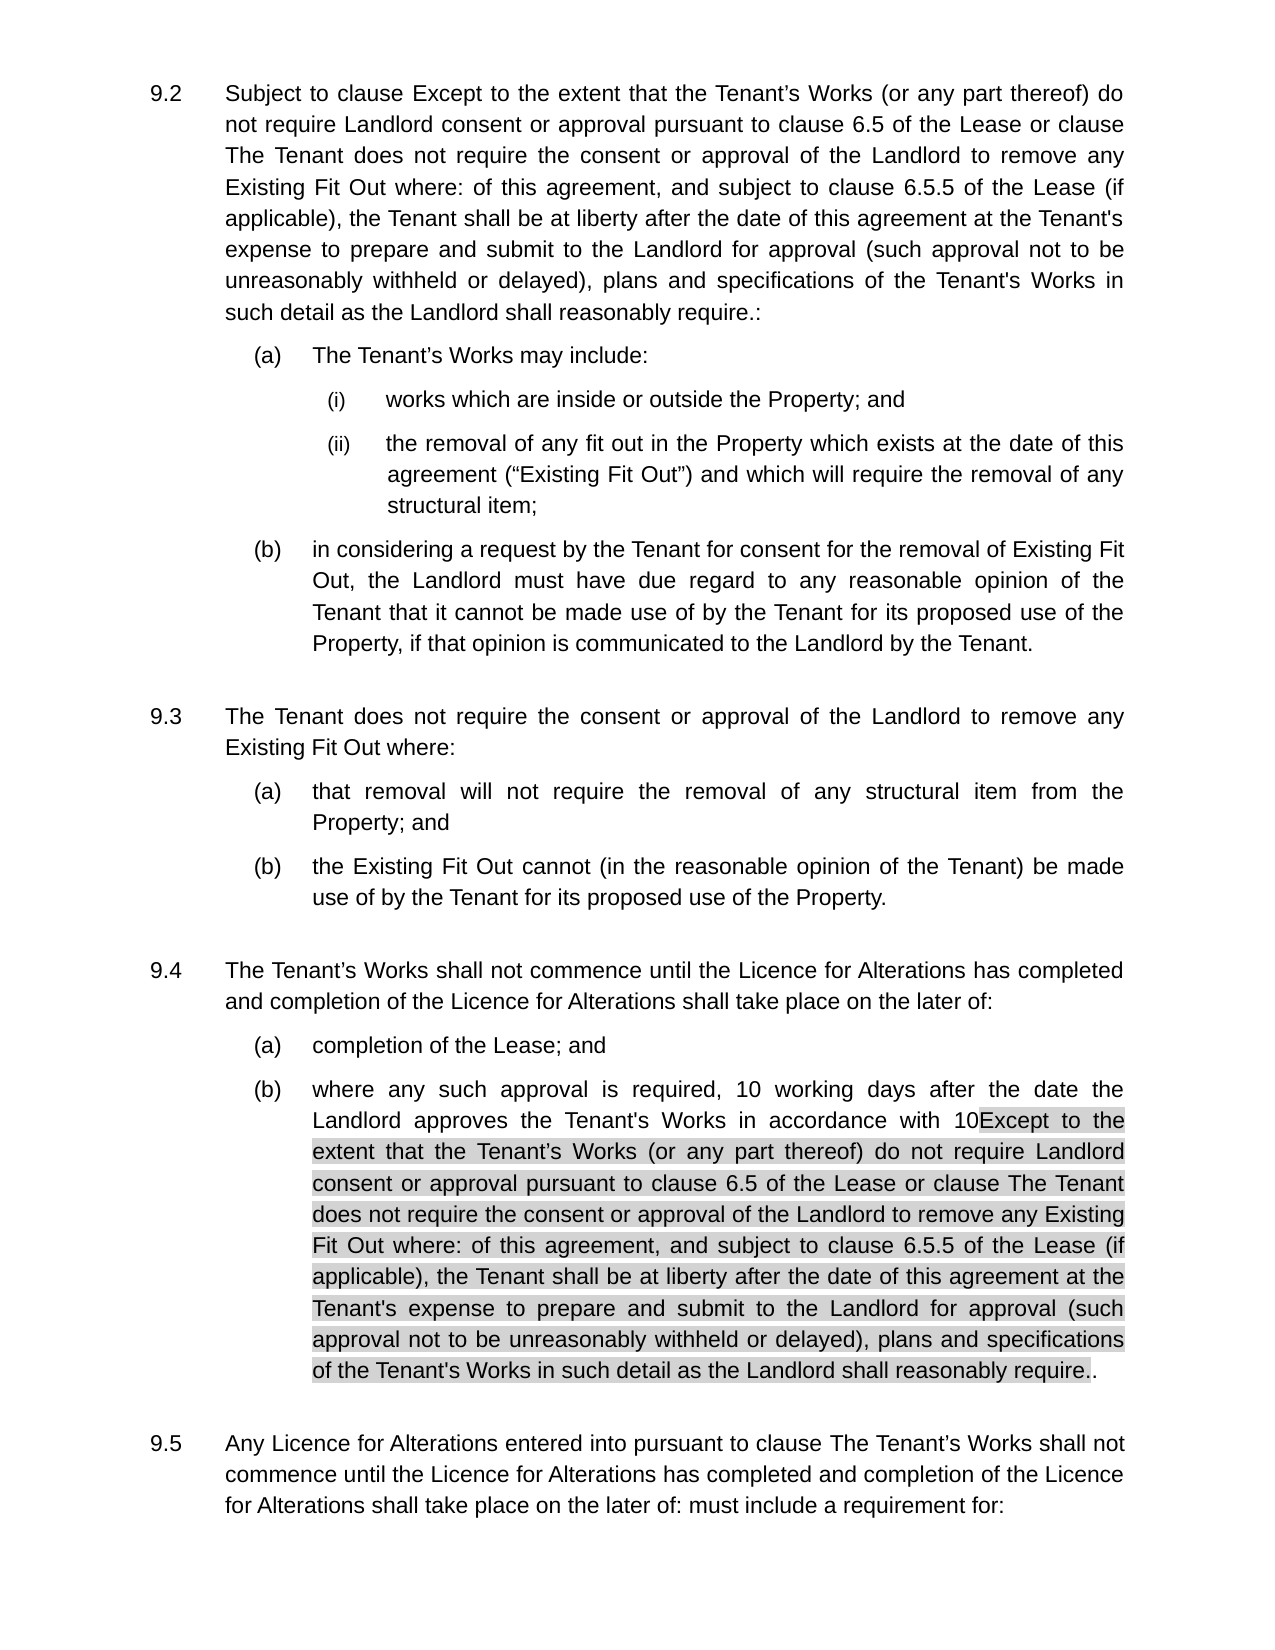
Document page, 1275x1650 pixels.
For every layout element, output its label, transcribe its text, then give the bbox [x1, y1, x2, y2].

title The Tenant’s Works may include: [253, 337, 1125, 369]
title The Tenant does not require the consent or approval of the Landlord to remove any Existing Fit Out where: [150, 698, 1125, 760]
title works which are inside or outside the Property; and [327, 381, 1125, 412]
title The Tenant’s Works shall not commence until the Licence for Alterations has completed and completion of the Licence for Alterations shall take place on the later of: [150, 952, 1125, 1014]
title that removal will not require the removal of any structural item from the Property; and [253, 773, 1125, 835]
title completion of the Lease; and [253, 1027, 1125, 1058]
title the removal of any fit out in the Property which exists at the date of this agreement (“Existing Fit Out”) and which will require the removal of any structural item; [327, 425, 1125, 519]
title the Existing Fit Out cannot (in the reasonable opinion of the Tenant) be made use of by the Tenant for its proposed use of the Property. [253, 848, 1125, 910]
title Any Licence for Alterations entered into pursuant to clause 9.4 must include a requirement for: [150, 1425, 1125, 1519]
title Subject to clause 9.1: [150, 75, 1125, 325]
title in considering a request by the Tenant for consent for the removal of Existing Fit Out, the Landlord must have due regard to any reasonable opinion of the Tenant that it cannot be made use of by the Tenant for its proposed use of the Property, if that opinion is communicated to the Landlord by the Tenant. [253, 531, 1125, 656]
title where any such approval is required, 10 working days after the date the Landlord approves the Tenant's Works in accordance with clause 9.1. [253, 1071, 1125, 1383]
